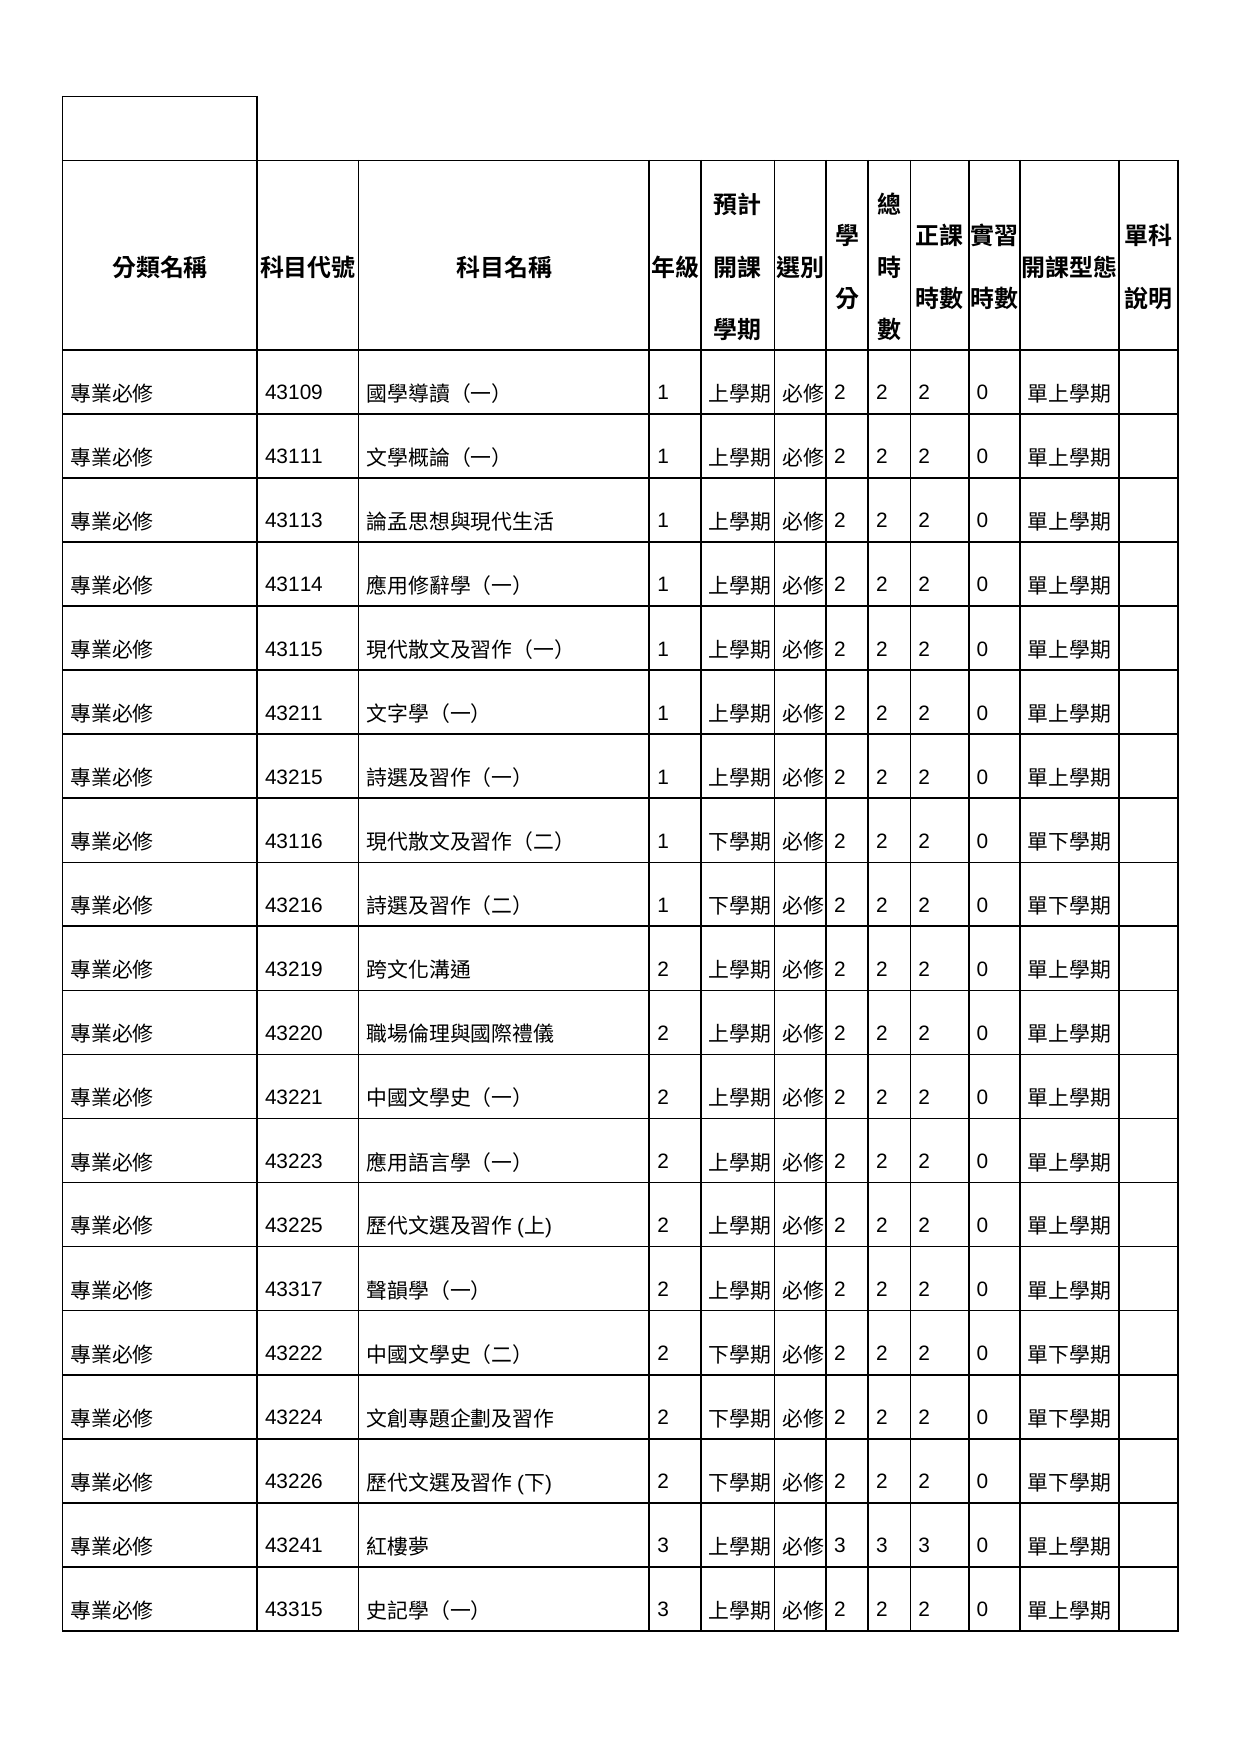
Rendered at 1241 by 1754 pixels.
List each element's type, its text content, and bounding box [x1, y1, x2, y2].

table_cell 2 [827, 1440, 867, 1502]
table_header [910, 96, 969, 160]
table_cell 2 [911, 863, 968, 925]
table_header [701, 96, 774, 160]
table_cell 43220 [258, 991, 358, 1053]
table_cell 專業必修 [63, 1055, 256, 1118]
table_cell 0 [970, 1376, 1019, 1438]
table_cell 0 [970, 1440, 1019, 1502]
table_cell 單上學期 [1021, 671, 1118, 733]
table_cell 必修 [775, 351, 825, 413]
table_cell 單下學期 [1021, 1311, 1118, 1374]
table_cell [1120, 1183, 1177, 1246]
table_cell 必修 [775, 543, 825, 605]
table_cell 應用修辭學（一） [359, 543, 648, 605]
table_cell 2 [650, 1247, 700, 1310]
table_cell [1120, 1568, 1177, 1630]
table_cell 上學期 [702, 927, 774, 989]
table_cell [1120, 607, 1177, 669]
table_cell 1 [650, 671, 700, 733]
table_cell 2 [827, 735, 867, 797]
table_cell 上學期 [702, 735, 774, 797]
table_cell 單上學期 [1021, 607, 1118, 669]
table_header [826, 96, 868, 160]
table_cell 0 [970, 1311, 1019, 1374]
table_cell 專業必修 [63, 415, 256, 477]
table_cell 2 [911, 607, 968, 669]
table_cell 學分 [827, 161, 867, 349]
table_cell 單上學期 [1021, 1183, 1118, 1246]
table_cell 上學期 [702, 1568, 774, 1630]
table_cell 43222 [258, 1311, 358, 1374]
table_cell 2 [869, 415, 910, 477]
table_cell [1120, 543, 1177, 605]
table_cell 2 [869, 991, 910, 1053]
table_cell 專業必修 [63, 351, 256, 413]
table_cell [1120, 1504, 1177, 1566]
table_cell 43219 [258, 927, 358, 989]
table_cell 專業必修 [63, 1119, 256, 1182]
table_cell 2 [911, 1055, 968, 1118]
table_cell 下學期 [702, 1440, 774, 1502]
table_cell 2 [869, 479, 910, 541]
table_cell 2 [650, 991, 700, 1053]
table_cell 2 [869, 607, 910, 669]
table_cell 專業必修 [63, 1568, 256, 1630]
table_cell 單下學期 [1021, 799, 1118, 861]
table_cell 0 [970, 351, 1019, 413]
table_cell 單科說明 [1120, 161, 1177, 349]
table_cell 2 [650, 1183, 700, 1246]
table_cell 1 [650, 735, 700, 797]
table_cell 2 [827, 1119, 867, 1182]
table_cell 43224 [258, 1376, 358, 1438]
table_cell 2 [911, 351, 968, 413]
table_cell 下學期 [702, 863, 774, 925]
table_cell 必修 [775, 671, 825, 733]
table_cell 43215 [258, 735, 358, 797]
table_cell 2 [869, 1247, 910, 1310]
table_cell 應用語言學（一） [359, 1119, 648, 1182]
table_cell 上學期 [702, 607, 774, 669]
table_cell 2 [827, 1183, 867, 1246]
table_cell 0 [970, 991, 1019, 1053]
table_cell 2 [650, 1119, 700, 1182]
table_cell 開課型態 [1021, 161, 1118, 349]
table_cell 下學期 [702, 1376, 774, 1438]
table_cell 43113 [258, 479, 358, 541]
table_cell 專業必修 [63, 607, 256, 669]
table_cell 專業必修 [63, 1376, 256, 1438]
table_cell 2 [869, 351, 910, 413]
table_cell 單上學期 [1021, 1119, 1118, 1182]
table_cell 0 [970, 799, 1019, 861]
table_cell 0 [970, 1568, 1019, 1630]
table_cell 2 [911, 1440, 968, 1502]
table_cell [1120, 1311, 1177, 1374]
table_cell 2 [650, 1376, 700, 1438]
table_cell 2 [869, 1119, 910, 1182]
table_header [774, 96, 826, 160]
table_cell 專業必修 [63, 1504, 256, 1566]
table_cell 2 [911, 1311, 968, 1374]
table_cell 專業必修 [63, 671, 256, 733]
table_cell 詩選及習作（一） [359, 735, 648, 797]
table_cell 詩選及習作（二） [359, 863, 648, 925]
table_cell 2 [869, 1440, 910, 1502]
table_cell 0 [970, 863, 1019, 925]
table_cell 2 [827, 799, 867, 861]
table_cell 43226 [258, 1440, 358, 1502]
table_cell 聲韻學（一） [359, 1247, 648, 1310]
table_cell 中國文學史（二） [359, 1311, 648, 1374]
table_cell 必修 [775, 863, 825, 925]
table_cell 2 [869, 1183, 910, 1246]
table_cell 2 [911, 735, 968, 797]
table_cell 單上學期 [1021, 1568, 1118, 1630]
table_cell 單下學期 [1021, 1440, 1118, 1502]
table_cell 2 [827, 351, 867, 413]
table_cell 史記學（一） [359, 1568, 648, 1630]
table_cell 0 [970, 543, 1019, 605]
table_cell 2 [911, 1376, 968, 1438]
table_cell 單上學期 [1021, 991, 1118, 1053]
table_cell 2 [650, 1055, 700, 1118]
table_cell [1120, 1119, 1177, 1182]
table_cell 43216 [258, 863, 358, 925]
table_cell 選別 [775, 161, 825, 349]
table_cell 單上學期 [1021, 415, 1118, 477]
table_header [969, 96, 1020, 160]
table_cell 2 [911, 1568, 968, 1630]
table_cell 紅樓夢 [359, 1504, 648, 1566]
table_cell 1 [650, 479, 700, 541]
table_cell 上學期 [702, 991, 774, 1053]
table_cell 2 [869, 1055, 910, 1118]
table_cell 專業必修 [63, 799, 256, 861]
table_cell 現代散文及習作（二） [359, 799, 648, 861]
table_cell 中國文學史（一） [359, 1055, 648, 1118]
table_cell 43109 [258, 351, 358, 413]
table_header [868, 96, 910, 160]
table_cell 2 [827, 1568, 867, 1630]
table_cell 上學期 [702, 479, 774, 541]
table_cell 2 [869, 1376, 910, 1438]
table_cell 專業必修 [63, 927, 256, 989]
table_cell 2 [869, 1311, 910, 1374]
table_cell [1120, 735, 1177, 797]
table_cell 單上學期 [1021, 1504, 1118, 1566]
table_cell 歷代文選及習作 (下) [359, 1440, 648, 1502]
table_cell 文學概論（一） [359, 415, 648, 477]
table_cell 0 [970, 927, 1019, 989]
table_cell 分類名稱 [63, 161, 256, 349]
table_cell 必修 [775, 799, 825, 861]
table_cell 2 [911, 927, 968, 989]
table_cell 職場倫理與國際禮儀 [359, 991, 648, 1053]
table_cell [1120, 1440, 1177, 1502]
table_cell 下學期 [702, 1311, 774, 1374]
table_cell 2 [827, 991, 867, 1053]
table_cell 43241 [258, 1504, 358, 1566]
table_cell 43221 [258, 1055, 358, 1118]
table_cell 2 [869, 1568, 910, 1630]
table_cell 2 [911, 415, 968, 477]
table_cell 專業必修 [63, 735, 256, 797]
table_cell 專業必修 [63, 991, 256, 1053]
table_cell 必修 [775, 1183, 825, 1246]
table_header [63, 97, 256, 160]
table_cell [1120, 479, 1177, 541]
table_cell [1120, 415, 1177, 477]
table_cell 必修 [775, 991, 825, 1053]
table_cell 正課 時數 [911, 161, 968, 349]
table_cell 單上學期 [1021, 735, 1118, 797]
table_cell 1 [650, 415, 700, 477]
table_cell 43225 [258, 1183, 358, 1246]
table_cell 0 [970, 1504, 1019, 1566]
table_cell [1120, 927, 1177, 989]
table_cell 43111 [258, 415, 358, 477]
table_cell 專業必修 [63, 479, 256, 541]
table_cell 2 [869, 799, 910, 861]
table_cell 0 [970, 479, 1019, 541]
table_cell 論孟思想與現代生活 [359, 479, 648, 541]
table_cell 單上學期 [1021, 543, 1118, 605]
table_cell 0 [970, 1183, 1019, 1246]
table_cell 2 [911, 1119, 968, 1182]
table_cell [1120, 991, 1177, 1053]
table_cell 0 [970, 1119, 1019, 1182]
table_cell 1 [650, 863, 700, 925]
table_header [359, 96, 649, 160]
table_cell 必修 [775, 1376, 825, 1438]
table_cell 必修 [775, 479, 825, 541]
table_cell 上學期 [702, 1183, 774, 1246]
table_header [649, 96, 701, 160]
table_cell 必修 [775, 1440, 825, 1502]
table_cell 必修 [775, 1311, 825, 1374]
table_cell 預計 開課 學期 [702, 161, 774, 349]
table_cell 2 [827, 1376, 867, 1438]
table_cell 下學期 [702, 799, 774, 861]
table_cell 2 [911, 671, 968, 733]
table_cell 2 [827, 927, 867, 989]
table_cell 專業必修 [63, 1440, 256, 1502]
table_cell 2 [869, 735, 910, 797]
table_cell 單上學期 [1021, 479, 1118, 541]
table_cell 必修 [775, 735, 825, 797]
table_cell 1 [650, 351, 700, 413]
table_header [258, 96, 358, 160]
table_cell 上學期 [702, 1119, 774, 1182]
table_cell 43315 [258, 1568, 358, 1630]
table_cell 上學期 [702, 1055, 774, 1118]
table_cell 1 [650, 607, 700, 669]
table_cell 必修 [775, 927, 825, 989]
table_cell 國學導讀（一） [359, 351, 648, 413]
table_cell 3 [650, 1504, 700, 1566]
table_cell 43114 [258, 543, 358, 605]
table_cell 2 [911, 991, 968, 1053]
table_cell 跨文化溝通 [359, 927, 648, 989]
table_cell 文創專題企劃及習作 [359, 1376, 648, 1438]
table_cell 3 [827, 1504, 867, 1566]
table_cell [1120, 351, 1177, 413]
table_cell 專業必修 [63, 1247, 256, 1310]
table_cell 專業必修 [63, 543, 256, 605]
table_cell 0 [970, 735, 1019, 797]
table_cell 2 [911, 799, 968, 861]
table_cell 2 [827, 543, 867, 605]
table_cell 實習 時數 [970, 161, 1019, 349]
table_cell [1120, 1376, 1177, 1438]
table_cell 年級 [650, 161, 700, 349]
table_cell 43116 [258, 799, 358, 861]
table_cell 單上學期 [1021, 927, 1118, 989]
table_cell 43115 [258, 607, 358, 669]
table_cell 43223 [258, 1119, 358, 1182]
table_cell 2 [827, 607, 867, 669]
table_cell [1120, 863, 1177, 925]
table_cell 2 [869, 863, 910, 925]
table_cell 文字學（一） [359, 671, 648, 733]
table_cell 單上學期 [1021, 1247, 1118, 1310]
table_cell 科目代號 [258, 161, 358, 349]
table_cell 專業必修 [63, 863, 256, 925]
table_cell 專業必修 [63, 1183, 256, 1246]
table_cell [1120, 1247, 1177, 1310]
table_cell 上學期 [702, 671, 774, 733]
table_cell 1 [650, 799, 700, 861]
table_cell 0 [970, 671, 1019, 733]
table_cell 2 [827, 479, 867, 541]
table_cell 總時 數 [869, 161, 910, 349]
table_cell 0 [970, 1055, 1019, 1118]
table_cell 3 [650, 1568, 700, 1630]
table_cell 2 [650, 1440, 700, 1502]
table_cell 2 [650, 1311, 700, 1374]
table_cell 3 [911, 1504, 968, 1566]
table_cell 必修 [775, 1119, 825, 1182]
table_cell 2 [827, 415, 867, 477]
table_cell 單上學期 [1021, 1055, 1118, 1118]
table_cell 單下學期 [1021, 1376, 1118, 1438]
table_cell 0 [970, 607, 1019, 669]
table_cell 單上學期 [1021, 351, 1118, 413]
table_cell 上學期 [702, 1504, 774, 1566]
table_cell 1 [650, 543, 700, 605]
table_cell [1120, 1055, 1177, 1118]
table_cell [1120, 799, 1177, 861]
table_cell 2 [827, 671, 867, 733]
table_cell 科目名稱 [359, 161, 648, 349]
table_cell 必修 [775, 1247, 825, 1310]
table_cell 必修 [775, 1055, 825, 1118]
table_cell 上學期 [702, 1247, 774, 1310]
table_cell 上學期 [702, 415, 774, 477]
table_cell 0 [970, 1247, 1019, 1310]
table_header [1020, 96, 1119, 160]
table_cell 2 [911, 1247, 968, 1310]
table_cell 必修 [775, 1504, 825, 1566]
table_header [1119, 96, 1178, 160]
table_cell 2 [869, 671, 910, 733]
table_cell 2 [869, 543, 910, 605]
table_cell 歷代文選及習作 (上) [359, 1183, 648, 1246]
table_cell 2 [911, 543, 968, 605]
table_cell 2 [827, 1247, 867, 1310]
table_cell 3 [869, 1504, 910, 1566]
table_cell 2 [827, 1311, 867, 1374]
table_cell 2 [869, 927, 910, 989]
table_cell 必修 [775, 1568, 825, 1630]
table_cell 專業必修 [63, 1311, 256, 1374]
table_cell 2 [827, 863, 867, 925]
table_cell 2 [911, 479, 968, 541]
table_cell 2 [827, 1055, 867, 1118]
table_cell 現代散文及習作（一） [359, 607, 648, 669]
table_cell 上學期 [702, 543, 774, 605]
table_cell 43211 [258, 671, 358, 733]
table_cell 2 [650, 927, 700, 989]
table_cell 必修 [775, 415, 825, 477]
table_cell 43317 [258, 1247, 358, 1310]
table_cell 單下學期 [1021, 863, 1118, 925]
table_cell 2 [911, 1183, 968, 1246]
table_cell 0 [970, 415, 1019, 477]
table_cell 上學期 [702, 351, 774, 413]
table_cell 必修 [775, 607, 825, 669]
table_cell [1120, 671, 1177, 733]
